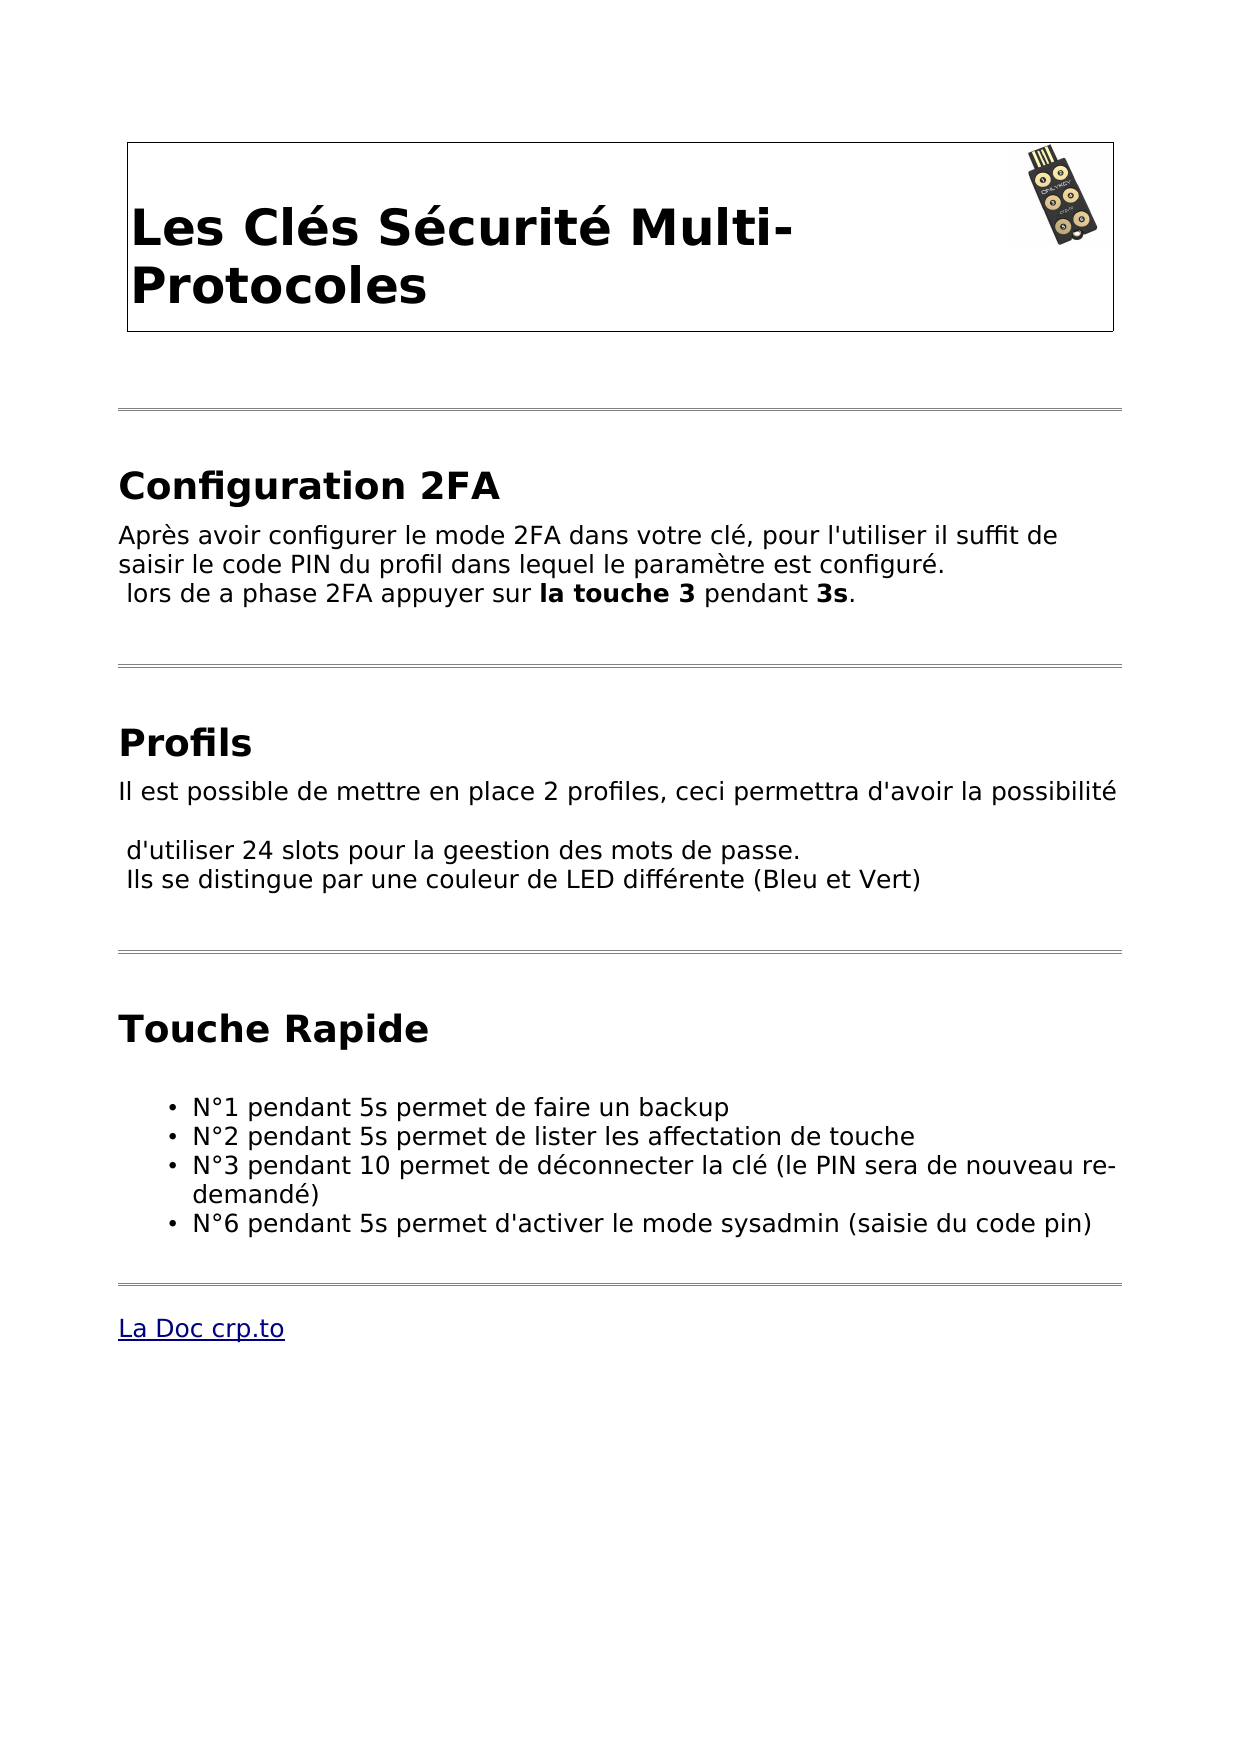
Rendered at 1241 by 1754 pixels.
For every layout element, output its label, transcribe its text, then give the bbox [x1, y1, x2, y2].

text Il est possible de mettre en place 2 profiles, ceci permettra d'avoir la possibilité d'utiliser 24 slots pour la geestion des mots de passe. Ils se distingue par une couleur de LED différente (Bleu et Vert) [118, 777, 1122, 923]
list N°6 pendant 5s permet d'activer le mode sysadmin (saisie du code pin) [177, 1209, 1122, 1239]
subtitle Profils [118, 721, 1122, 765]
list N°2 pendant 5s permet de lister les affectation de touche [177, 1122, 1122, 1151]
picture [1010, 144, 1111, 245]
list N°1 pendant 5s permet de faire un backup [177, 1093, 1122, 1122]
table_header Les Clés Sécurité Multi-Protocoles [128, 143, 1113, 331]
text La Doc crp.to [118, 1314, 1122, 1344]
list N°3 pendant 10 permet de déconnecter la clé (le PIN sera de nouveau re-demandé) [177, 1151, 1122, 1209]
subtitle Touche Rapide [118, 1007, 1122, 1051]
text Après avoir configurer le mode 2FA dans votre clé, pour l'utiliser il suffit de saisir le code PIN du profil dans lequel le paramètre est configuré. lors de a phase 2FA appuyer sur la touche 3 pendant 3s. [118, 521, 1122, 637]
subtitle Configuration 2FA [118, 465, 1122, 508]
